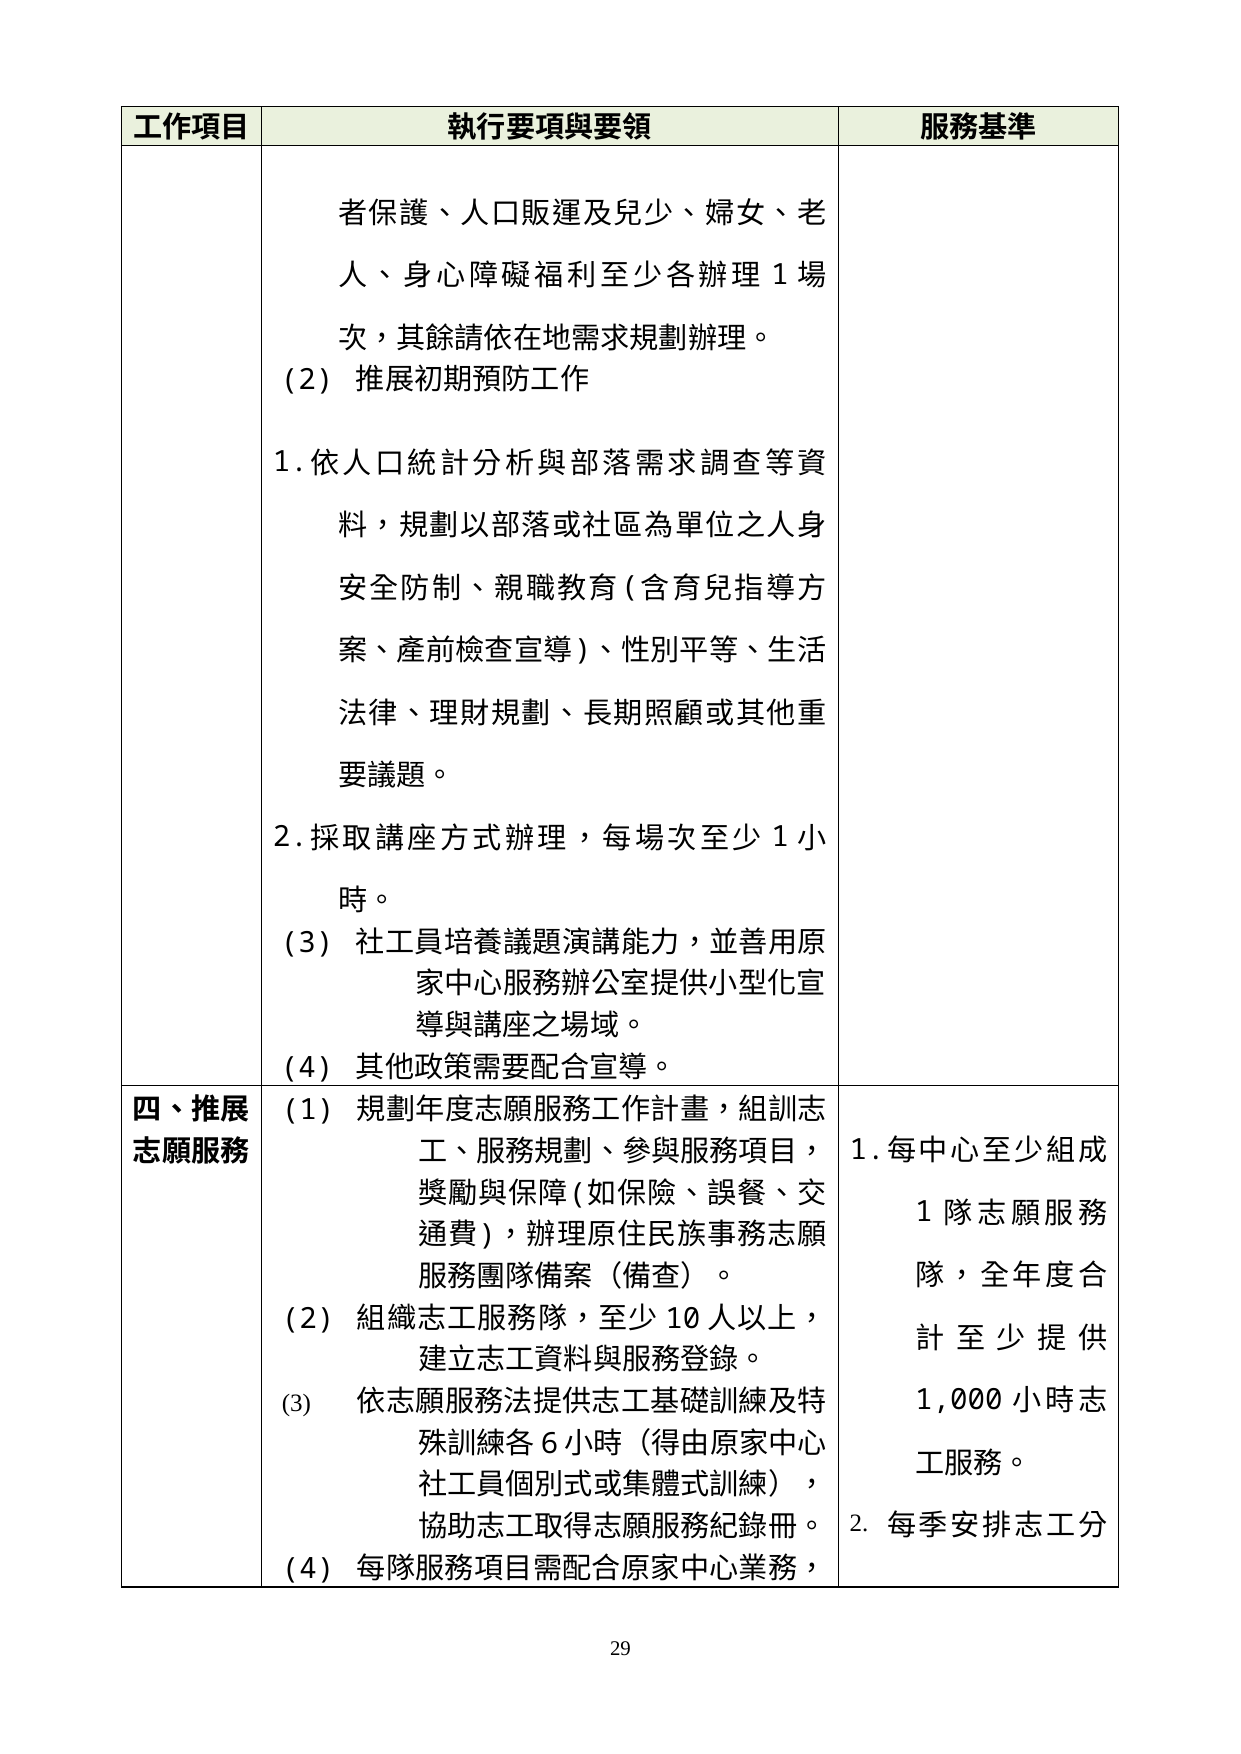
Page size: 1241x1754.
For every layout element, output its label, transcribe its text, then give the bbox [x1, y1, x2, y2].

table_cell 每中心至少組成1隊志願服務隊，全年度合計至少提供1,000小時志工服務。 每季安排志工分享會或聯繫會議，或成長訓練等1場次。 [839, 1086, 1118, 1586]
table_header 服務基準 [839, 107, 1118, 145]
table_cell 四、推展志願服務 [122, 1086, 261, 1586]
table_header 執行要項與要領 [262, 107, 838, 145]
table_cell 推展原住民族權益宣導 規劃年度重點工作並製作宣導道具及社工員、志工自我族語宣導訓練。 原則每部落(社區)至少應辦理1場次，若轄區內部落(社區)數較少，應規劃以走動式、巡迴式之外展服務，主動到族人常聚集處所、辦理活動現場或教會安排宣導。 宣導項目：國民年金、法律扶助、消費者保護、人口販運及兒少、婦女、老人、身心障礙福利至少各辦理1場次，其餘請依在地需求規劃辦理。 推展初期預防工作 依人口統計分析與部落需求調查等資料，規劃以部落或社區為單位之人身安全防制、親職教育(含育兒指導方案、產前檢查宣導)、性別平等、生活法律、理財規劃、長期照顧或其他重要議題。 採取講座方式辦理，每場次至少1小時。 社工員培養議題演講能力，並善用原家中心服務辦公室提供小型化宣導與講座之場域。 其他政策需要配合宣導。 [262, 146, 838, 1085]
table_header 工作項目 [122, 107, 261, 145]
table_cell 規劃年度志願服務工作計畫，組訓志工、服務規劃、參與服務項目，獎勵與保障(如保險、誤餐、交通費)，辦理原住民族事務志願服務團隊備案（備查）。 組織志工服務隊，至少10人以上，建立志工資料與服務登錄。 依志願服務法提供志工基礎訓練及特殊訓練各6小時（得由原家中心社工員個別式或集體式訓練），協助志工取得志願服務紀錄冊。 每隊服務項目需配合原家中心業務，舉凡文書處理、關懷訪視、電話問安、內部環境綠美化、相關活動支援、天然災害緊急狀況支援、簡要宣導工作等項目。 服務優良之志工逕予獎勵或推薦縣(市)政府、中央表揚。 [262, 1086, 838, 1586]
table_cell [122, 146, 261, 1085]
table_cell [839, 146, 1118, 1085]
